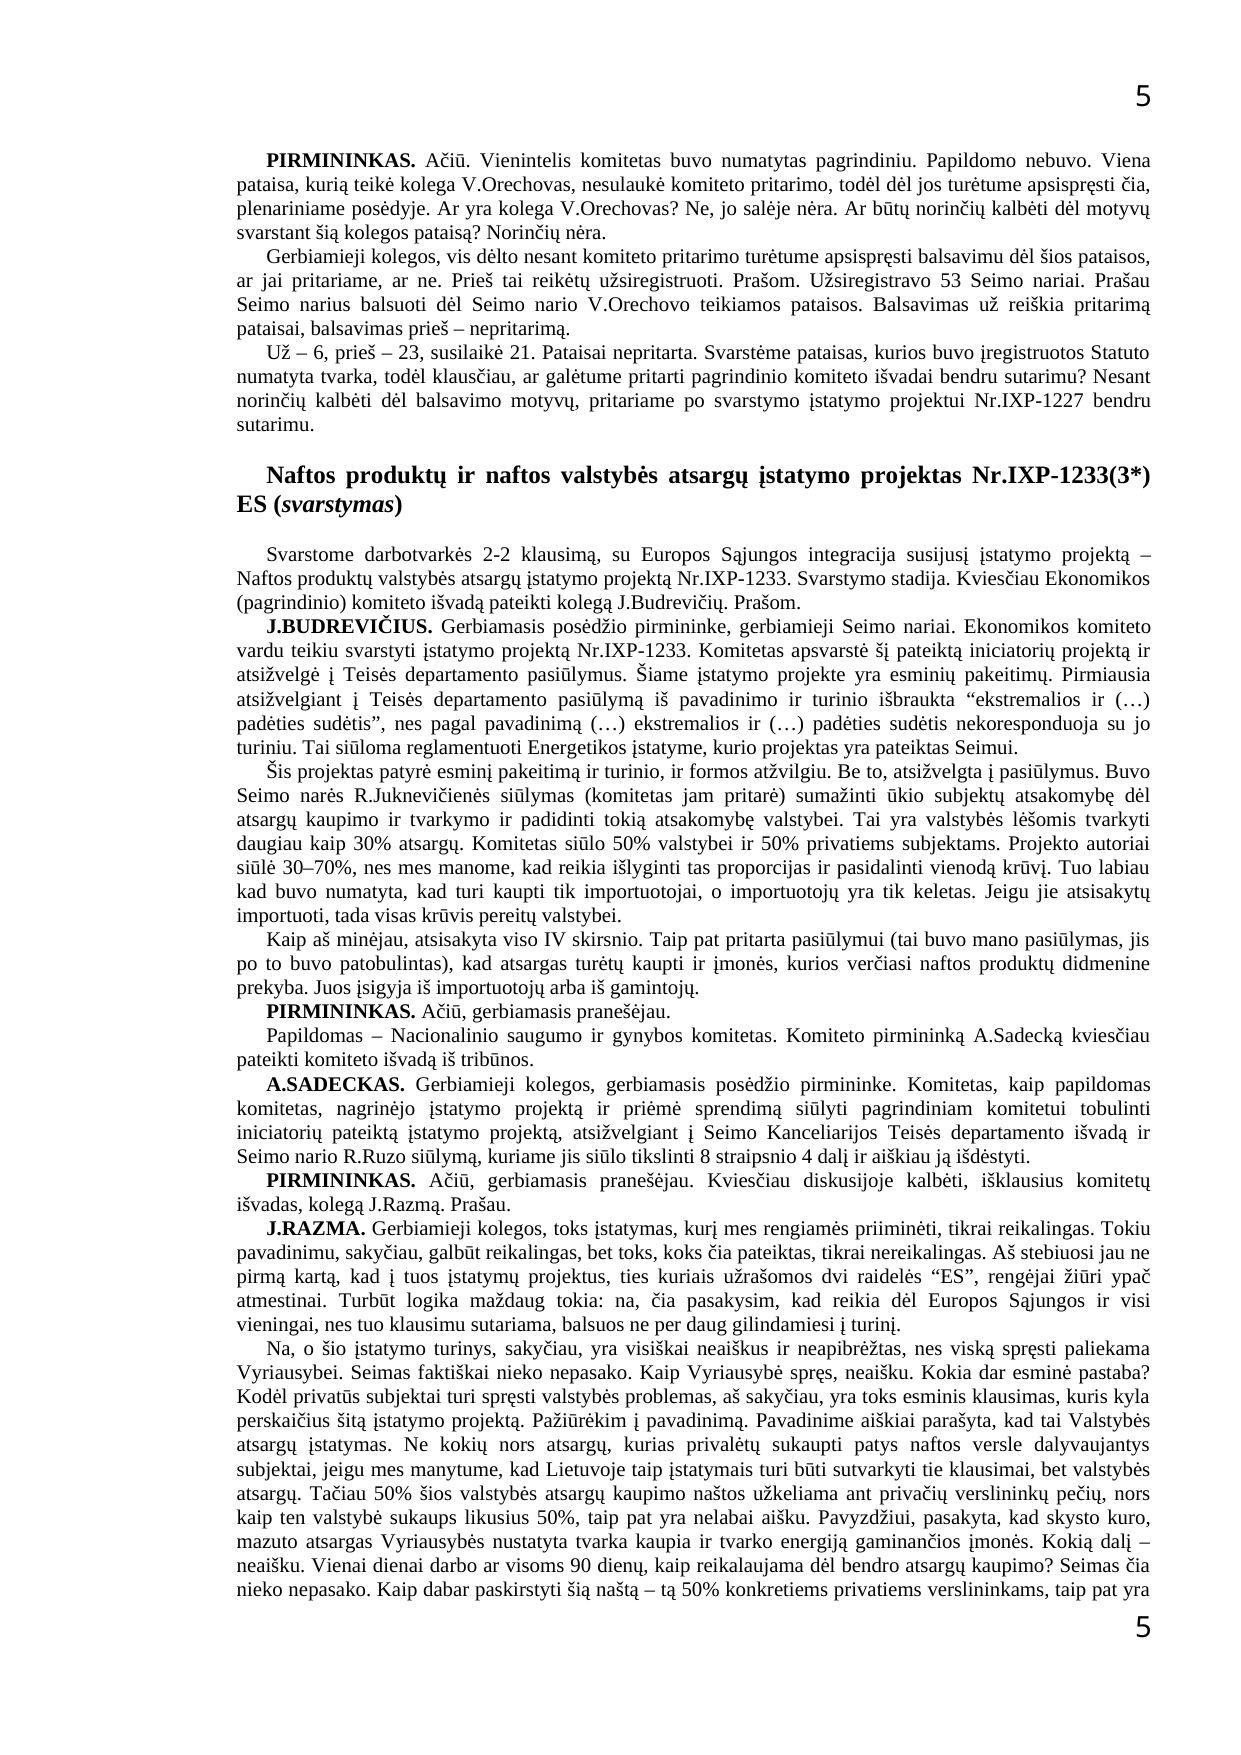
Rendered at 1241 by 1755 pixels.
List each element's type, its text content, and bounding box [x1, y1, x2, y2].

text J.RAZMA. Gerbiamieji kolegos, toks įstatymas, kurį mes rengiamės priiminėti, tikrai reikalingas. Tokiu pavadinimu, sakyčiau, galbūt reikalingas, bet toks, koks čia pateiktas, tikrai nereikalingas. Aš stebiuosi jau ne pirmą kartą, kad į tuos įstatymų projektus, ties kuriais užrašomos dvi raidelės “ES”, rengėjai žiūri ypač atmestinai. Turbūt logika maždaug tokia: na, čia pasakysim, kad reikia dėl Europos Sąjungos ir visi vieningai, nes tuo klausimu sutariama, balsuos ne per daug gilindamiesi į turinį. [236, 1216, 1152, 1336]
text J.BUDREVIČIUS. Gerbiamasis posėdžio pirmininke, gerbiamieji Seimo nariai. Ekonomikos komiteto vardu teikiu svarstyti įstatymo projektą Nr.IXP-1233. Komitetas apsvarstė šį pateiktą iniciatorių projektą ir atsižvelgė į Teisės departamento pasiūlymus. Šiame įstatymo projekte yra esminių pakeitimų. Pirmiausia atsižvelgiant į Teisės departamento pasiūlymą iš pavadinimo ir turinio išbraukta “ekstremalios ir (…) padėties sudėtis”, nes pagal pavadinimą (…) ekstremalios ir (…) padėties sudėtis nekoresponduoja su jo turiniu. Tai siūloma reglamentuoti Energetikos įstatyme, kurio projektas yra pateiktas Seimui. [236, 614, 1152, 759]
text PIRMININKAS. Ačiū, gerbiamasis pranešėjau. Kviesčiau diskusijoje kalbėti, išklausius komitetų išvadas, kolegą J.Razmą. Prašau. [236, 1168, 1152, 1216]
text Kaip aš minėjau, atsisakyta viso IV skirsnio. Taip pat pritarta pasiūlymui (tai buvo mano pasiūlymas, jis po to buvo patobulintas), kad atsargas turėtų kaupti ir įmonės, kurios verčiasi naftos produktų didmenine prekyba. Juos įsigyja iš importuotojų arba iš gamintojų. [236, 927, 1152, 999]
text Naftos produktų ir naftos valstybės atsargų įstatymo projektas Nr.IXP-1233(3*) ES (svarstymas) [236, 461, 1152, 518]
text Už – 6, prieš – 23, susilaikė 21. Pataisai nepritarta. Svarstėme pataisas, kurios buvo įregistruotos Statuto numatyta tvarka, todėl klausčiau, ar galėtume pritarti pagrindinio komiteto išvadai bendru sutarimu? Nesant norinčių kalbėti dėl balsavimo motyvų, pritariame po svarstymo įstatymo projektui Nr.IXP-1227 bendru sutarimu. [236, 340, 1152, 436]
text A.SADECKAS. Gerbiamieji kolegos, gerbiamasis posėdžio pirmininke. Komitetas, kaip papildomas komitetas, nagrinėjo įstatymo projektą ir priėmė sprendimą siūlyti pagrindiniam komitetui tobulinti iniciatorių pateiktą įstatymo projektą, atsižvelgiant į Seimo Kanceliarijos Teisės departamento išvadą ir Seimo nario R.Ruzo siūlymą, kuriame jis siūlo tikslinti 8 straipsnio 4 dalį ir aiškiau ją išdėstyti. [236, 1071, 1152, 1168]
text Šis projektas patyrė esminį pakeitimą ir turinio, ir formos atžvilgiu. Be to, atsižvelgta į pasiūlymus. Buvo Seimo narės R.Juknevičienės siūlymas (komitetas jam pritarė) sumažinti ūkio subjektų atsakomybę dėl atsargų kaupimo ir tvarkymo ir padidinti tokią atsakomybę valstybei. Tai yra valstybės lėšomis tvarkyti daugiau kaip 30% atsargų. Komitetas siūlo 50% valstybei ir 50% privatiems subjektams. Projekto autoriai siūlė 30–70%, nes mes manome, kad reikia išlyginti tas proporcijas ir pasidalinti vienodą krūvį. Tuo labiau kad buvo numatyta, kad turi kaupti tik importuotojai, o importuotojų yra tik keletas. Jeigu jie atsisakytų importuoti, tada visas krūvis pereitų valstybei. [236, 759, 1152, 927]
text Na, o šio įstatymo turinys, sakyčiau, yra visiškai neaiškus ir neapibrėžtas, nes viską spręsti paliekama Vyriausybei. Seimas faktiškai nieko nepasako. Kaip Vyriausybė spręs, neaišku. Kokia dar esminė pastaba? Kodėl privatūs subjektai turi spręsti valstybės problemas, aš sakyčiau, yra toks esminis klausimas, kuris kyla perskaičius šitą įstatymo projektą. Pažiūrėkim į pavadinimą. Pavadinime aiškiai parašyta, kad tai Valstybės atsargų įstatymas. Ne kokių nors atsargų, kurias privalėtų sukaupti patys naftos versle dalyvaujantys subjektai, jeigu mes manytume, kad Lietuvoje taip įstatymais turi būti sutvarkyti tie klausimai, bet valstybės atsargų. Tačiau 50% šios valstybės atsargų kaupimo naštos užkeliama ant privačių verslininkų pečių, nors kaip ten valstybė sukaups likusius 50%, taip pat yra nelabai aišku. Pavyzdžiui, pasakyta, kad skysto kuro, mazuto atsargas Vyriausybės nustatyta tvarka kaupia ir tvarko energiją gaminančios įmonės. Kokią dalį – neaišku. Vienai dienai darbo ar visoms 90 dienų, kaip reikalaujama dėl bendro atsargų kaupimo? Seimas čia nieko nepasako. Kaip dabar paskirstyti šią naštą – tą 50% konkretiems privatiems verslininkams, taip pat yra [236, 1336, 1152, 1601]
text Svarstome darbotvarkės 2-2 klausimą, su Europos Sąjungos integracija susijusį įstatymo projektą – Naftos produktų valstybės atsargų įstatymo projektą Nr.IXP-1233. Svarstymo stadija. Kviesčiau Ekonomikos (pagrindinio) komiteto išvadą pateikti kolegą J.Budrevičių. Prašom. [236, 542, 1152, 614]
text Gerbiamieji kolegos, vis dėlto nesant komiteto pritarimo turėtume apsispręsti balsavimu dėl šios pataisos, ar jai pritariame, ar ne. Prieš tai reikėtų užsiregistruoti. Prašom. Užsiregistravo 53 Seimo nariai. Prašau Seimo narius balsuoti dėl Seimo nario V.Orechovo teikiamos pataisos. Balsavimas už reiškia pritarimą pataisai, balsavimas prieš – nepritarimą. [236, 244, 1152, 340]
text Papildomas – Nacionalinio saugumo ir gynybos komitetas. Komiteto pirmininką A.Sadecką kviesčiau pateikti komiteto išvadą iš tribūnos. [236, 1023, 1152, 1071]
text PIRMININKAS. Ačiū. Vienintelis komitetas buvo numatytas pagrindiniu. Papildomo nebuvo. Viena pataisa, kurią teikė kolega V.Orechovas, nesulaukė komiteto pritarimo, todėl dėl jos turėtume apsispręsti čia, plenariniame posėdyje. Ar yra kolega V.Orechovas? Ne, jo salėje nėra. Ar būtų norinčių kalbėti dėl motyvų svarstant šią kolegos pataisą? Norinčių nėra. [236, 148, 1152, 244]
text PIRMININKAS. Ačiū, gerbiamasis pranešėjau. [236, 999, 1152, 1023]
